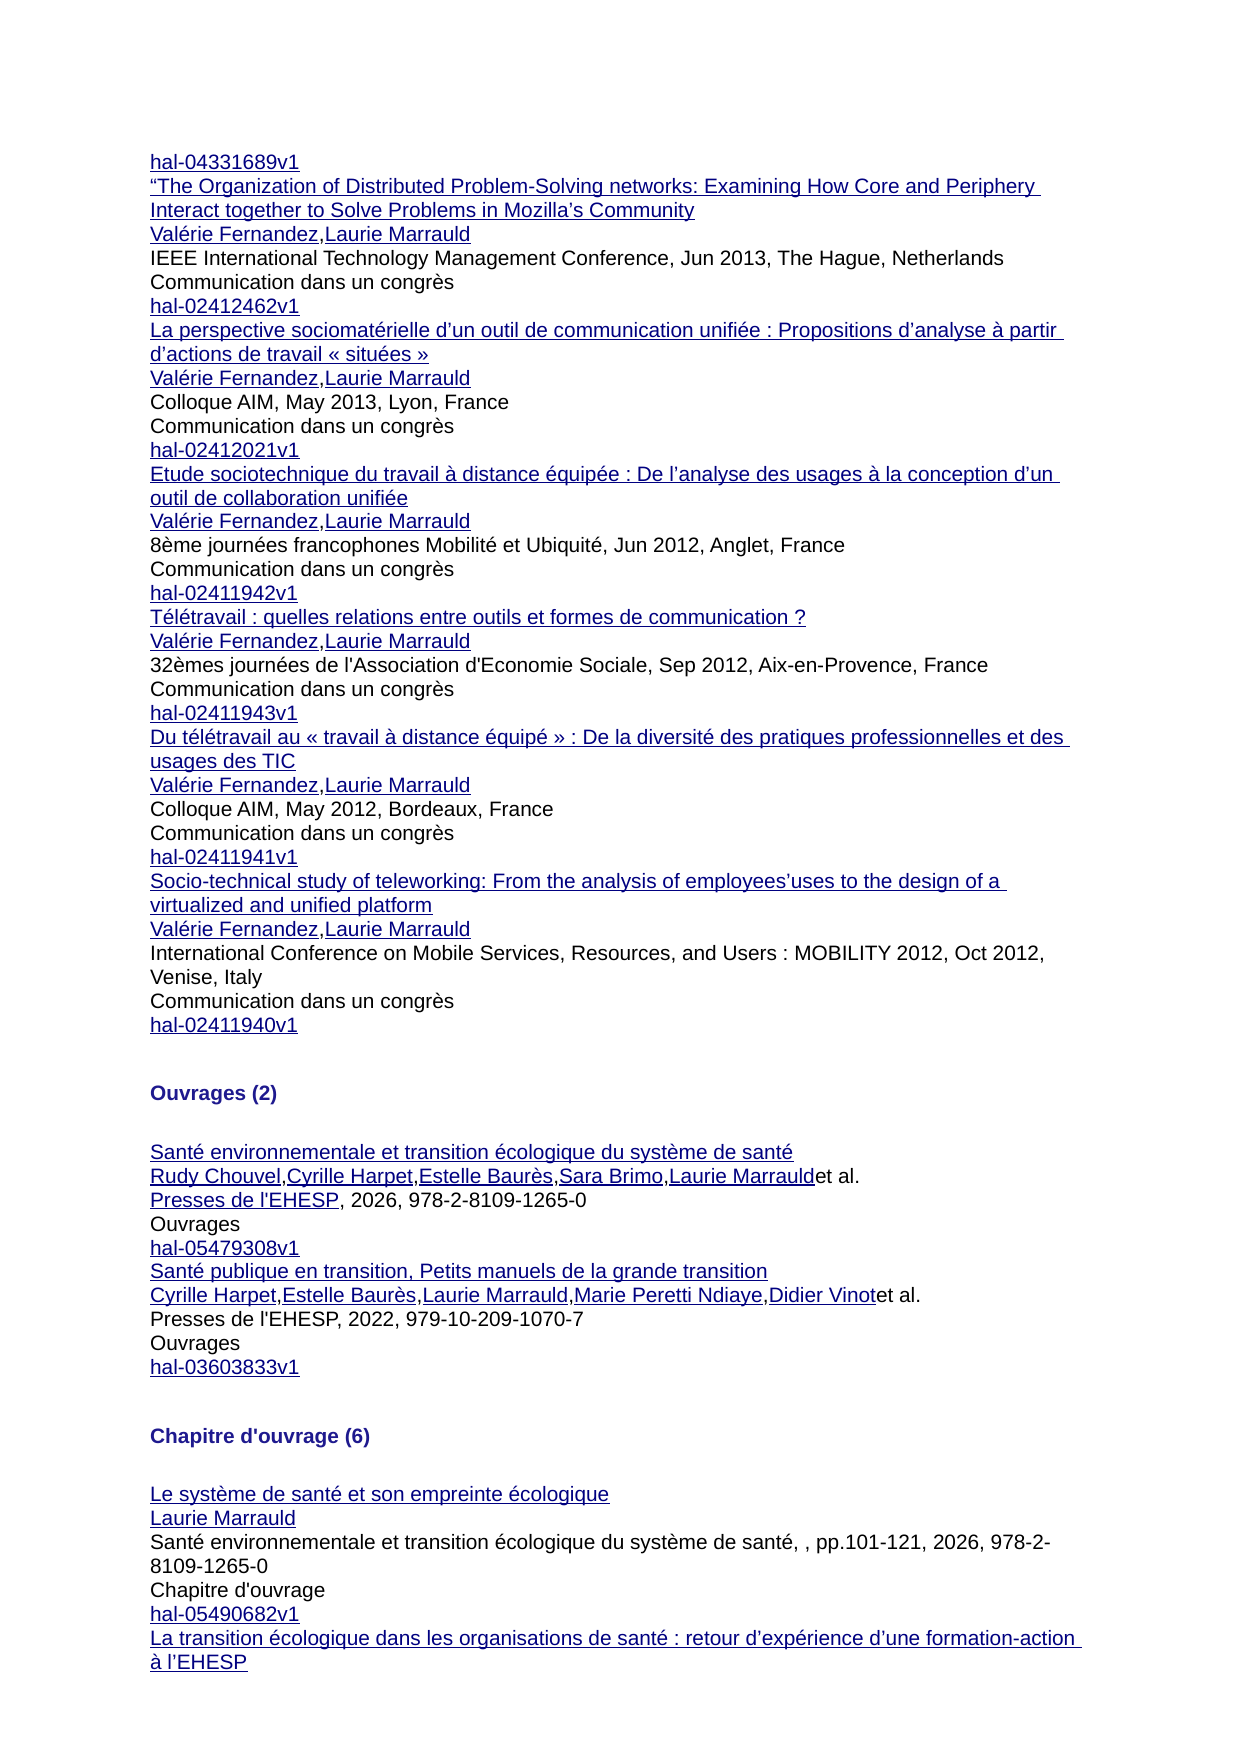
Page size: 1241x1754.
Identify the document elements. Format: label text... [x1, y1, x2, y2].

table_cell La transition écologique dans les organisations de santé : retour d’expérience d’une formation-action à l’EHESP [150, 1626, 1090, 1674]
table_header Le système de santé et son empreinte écologique Laurie Marrauld Santé environnementale et transition écologique du système de santé, , pp.101-121, 2026, 978-2-8109-1265-0 Chapitre d'ouvrage hal-05490682v1 [150, 1482, 1090, 1626]
table_cell Télétravail : quelles relations entre outils et formes de communication ? Valérie Fernandez,Laurie Marrauld 32èmes journées de l'Association d'Economie Sociale, Sep 2012, Aix-en-Provence, France Communication dans un congrès hal-02411943v1 [150, 605, 1090, 725]
subtitle Chapitre d'ouvrage (6) [150, 1424, 1090, 1448]
subtitle Ouvrages (2) [150, 1081, 1090, 1105]
table_cell Santé publique en transition, Petits manuels de la grande transition Cyrille Harpet,Estelle Baurès,Laurie Marrauld,Marie Peretti Ndiaye,Didier Vinotet al. Presses de l'EHESP, 2022, 979-10-209-1070-7 Ouvrages hal-03603833v1 [150, 1259, 1090, 1379]
table_cell Du télétravail au « travail à distance équipé » : De la diversité des pratiques professionnelles et des usages des TIC Valérie Fernandez,Laurie Marrauld Colloque AIM, May 2012, Bordeaux, France Communication dans un congrès hal-02411941v1 [150, 725, 1090, 869]
table_cell Etude sociotechnique du travail à distance équipée : De l’analyse des usages à la conception d’un outil de collaboration unifiée Valérie Fernandez,Laurie Marrauld 8ème journées francophones Mobilité et Ubiquité, Jun 2012, Anglet, France Communication dans un congrès hal-02411942v1 [150, 461, 1090, 605]
table_cell hal-04331689v1 [150, 150, 1090, 174]
table_cell La perspective sociomatérielle d’un outil de communication unifiée : Propositions d’analyse à partir d’actions de travail « situées » Valérie Fernandez,Laurie Marrauld Colloque AIM, May 2013, Lyon, France Communication dans un congrès hal-02412021v1 [150, 318, 1090, 461]
table_cell “The Organization of Distributed Problem-Solving networks: Examining How Core and Periphery Interact together to Solve Problems in Mozilla’s Community Valérie Fernandez,Laurie Marrauld IEEE International Technology Management Conference, Jun 2013, The Hague, Netherlands Communication dans un congrès hal-02412462v1 [150, 174, 1090, 318]
table_cell Socio-technical study of teleworking: From the analysis of employees’uses to the design of a virtualized and unified platform Valérie Fernandez,Laurie Marrauld International Conference on Mobile Services, Resources, and Users : MOBILITY 2012, Oct 2012, Venise, Italy Communication dans un congrès hal-02411940v1 [150, 869, 1090, 1036]
table_header Santé environnementale et transition écologique du système de santé Rudy Chouvel,Cyrille Harpet,Estelle Baurès,Sara Brimo,Laurie Marrauldet al. Presses de l'EHESP, 2026, 978-2-8109-1265-0 Ouvrages hal-05479308v1 [150, 1140, 1090, 1259]
